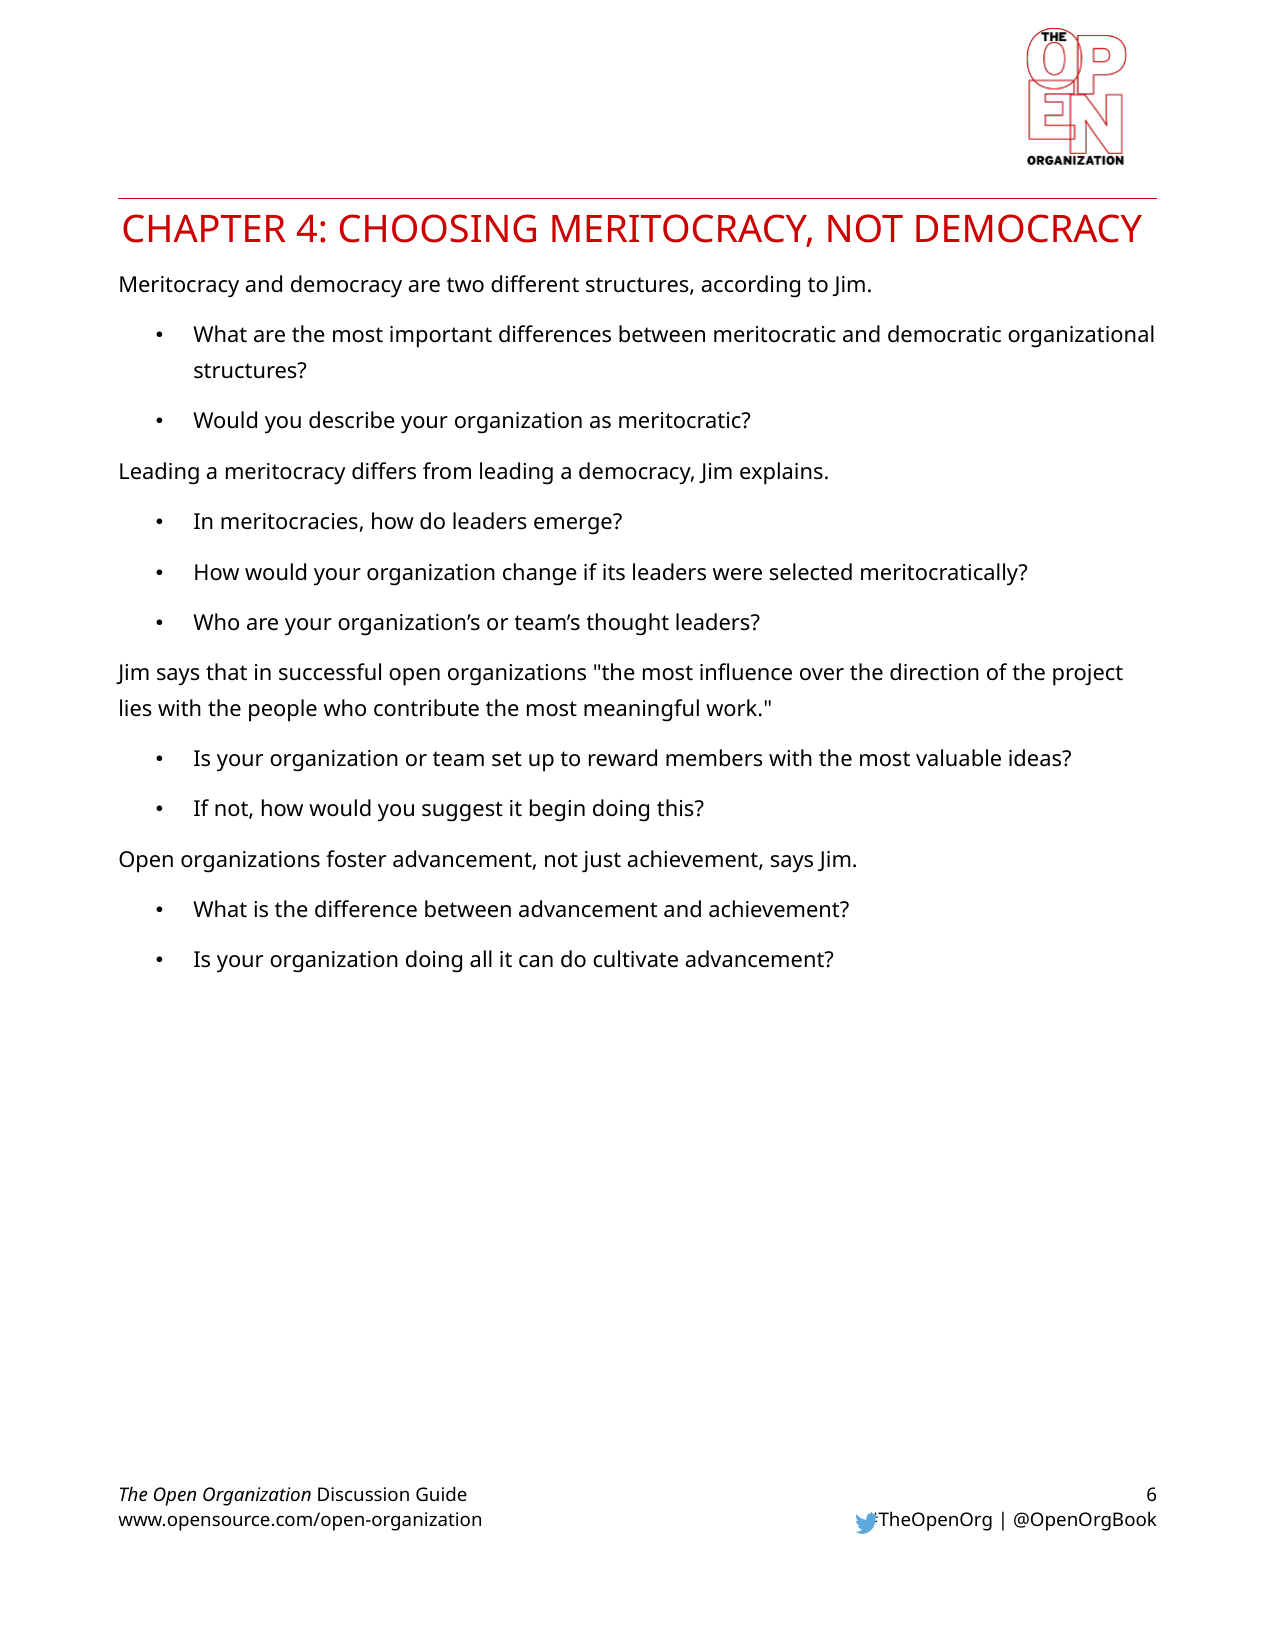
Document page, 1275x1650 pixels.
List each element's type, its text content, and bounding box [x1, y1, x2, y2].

text Meritocracy and democracy are two different structures, according to Jim. [118, 269, 1157, 299]
list If not, how would you suggest it begin doing this? [156, 793, 1157, 823]
text Leading a meritocracy differs from leading a democracy, Jim explains. [118, 456, 1157, 486]
text Jim says that in successful open organizations "the most influence over the direction of the project lies with the people who contribute the most meaningful work." [118, 657, 1157, 723]
list Is your organization or team set up to reward members with the most valuable ideas? [156, 743, 1157, 773]
list Would you describe your organization as meritocratic? [156, 406, 1157, 435]
subtitle Chapter 4: Choosing Meritocracy, Not Democracy [118, 199, 1157, 257]
list In meritocracies, how do leaders emerge? [156, 506, 1157, 536]
text Open organizations foster advancement, not just achievement, says Jim. [118, 844, 1157, 873]
list How would your organization change if its leaders were selected meritocratically? [156, 556, 1157, 586]
picture [1002, 23, 1152, 173]
list What is the difference between advancement and achievement? [156, 894, 1157, 924]
list What are the most important differences between meritocratic and democratic organizational structures? [156, 319, 1157, 385]
list Who are your organization’s or team’s thought leaders? [156, 607, 1157, 637]
picture [855, 1513, 878, 1534]
list Is your organization doing all it can do cultivate advancement? [156, 944, 1157, 974]
